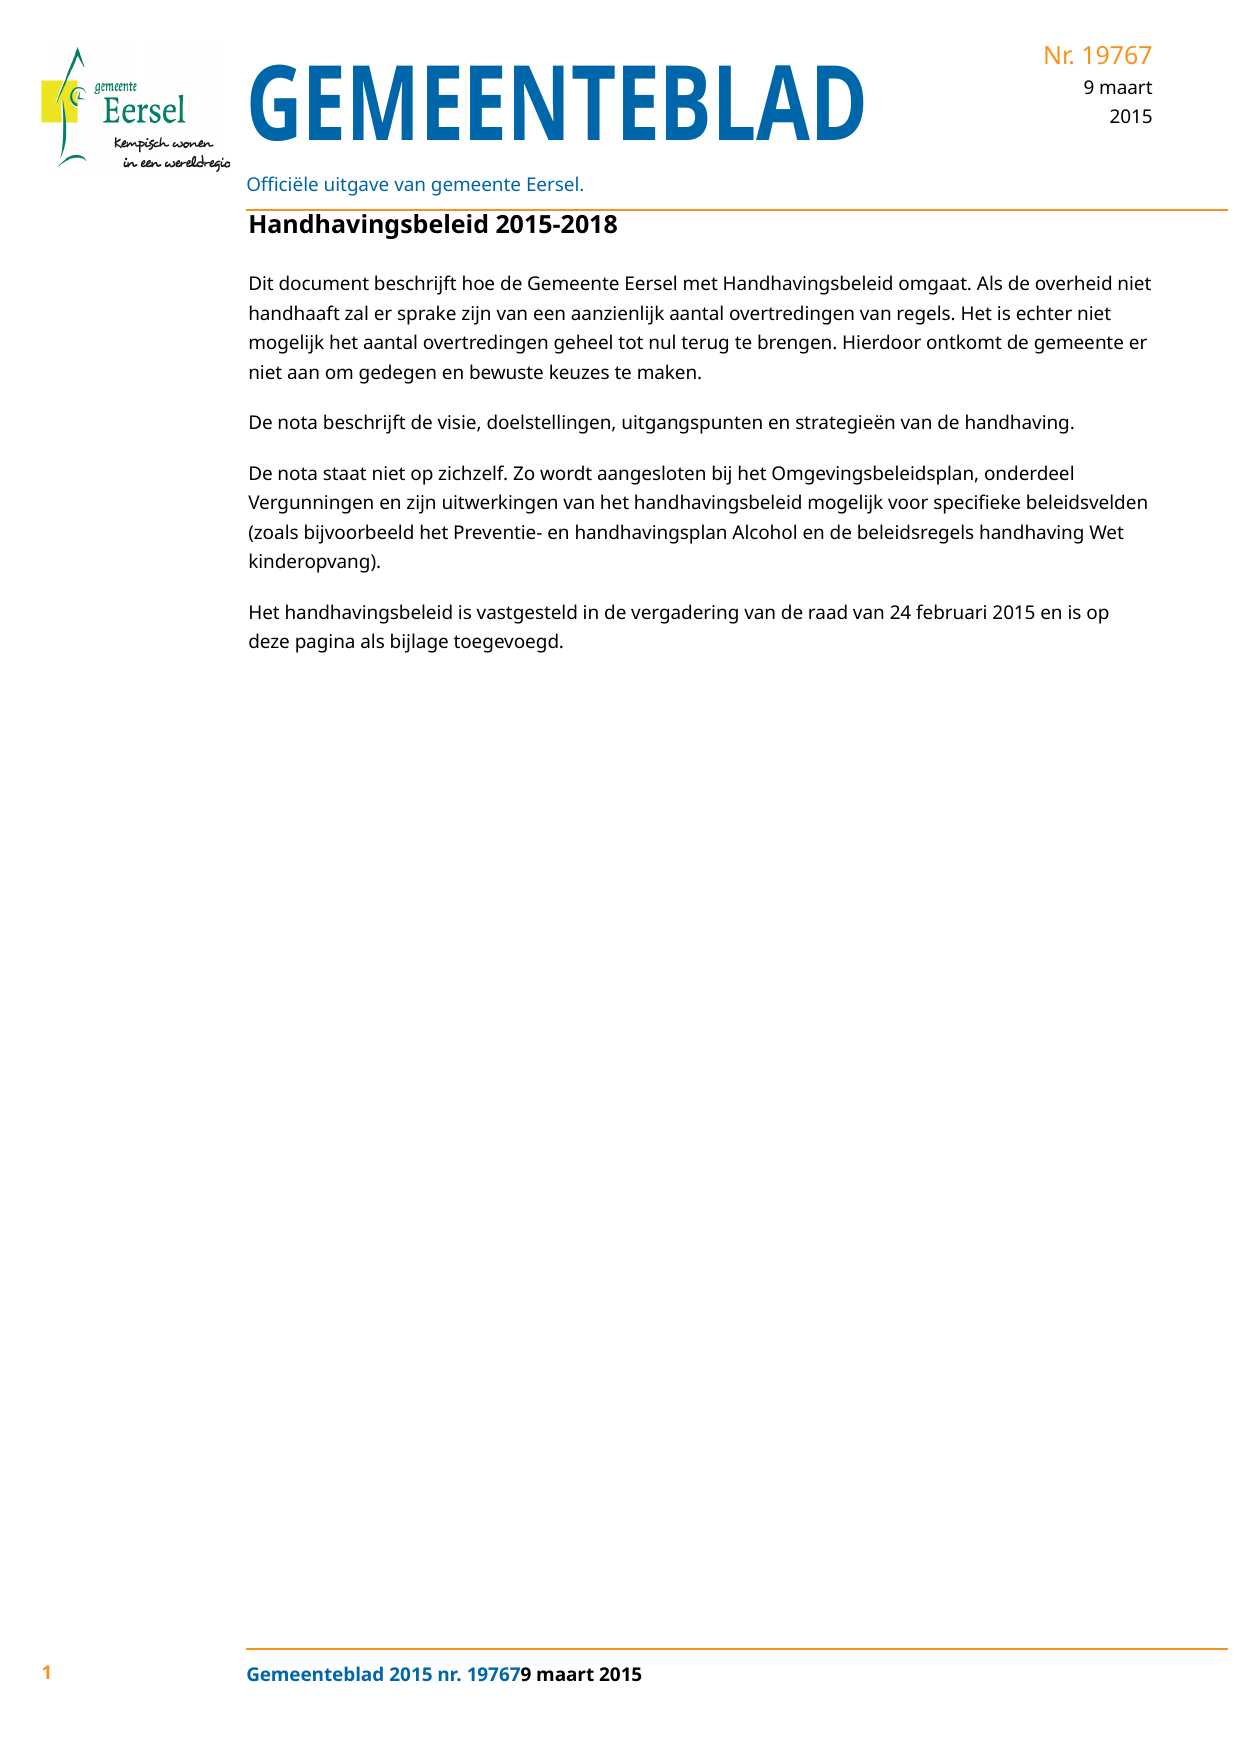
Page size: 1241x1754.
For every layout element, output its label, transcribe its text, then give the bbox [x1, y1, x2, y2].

text De nota beschrijft de visie, doelstellingen, uitgangspunten en strategieën van de handhaving. [248, 409, 1152, 435]
text Dit document beschrijft hoe de Gemeente Eersel met Handhavingsbeleid omgaat. Als de overheid niet handhaaft zal er sprake zijn van een aanzienlijk aantal overtredingen van regels. Het is echter niet mogelijk het aantal overtredingen geheel tot nul terug te brengen. Hierdoor ontkomt de gemeente er niet aan om gedegen en bewuste keuzes te maken. [248, 270, 1152, 385]
text Het handhavingsbeleid is vastgesteld in de vergadering van de raad van 24 februari 2015 en is op deze pagina als bijlage toegevoegd. [248, 599, 1152, 654]
text Handhavingsbeleid 2015-2018 [248, 211, 1152, 241]
text De nota staat niet op zichzelf. Zo wordt aangesloten bij het Omgevingsbeleidsplan, onderdeel Vergunningen en zijn uitwerkingen van het handhavingsbeleid mogelijk voor specifieke beleidsvelden (zoals bijvoorbeeld het Preventie- en handhavingsplan Alcohol en de beleidsregels handhaving Wet kinderopvang). [248, 460, 1152, 574]
picture [41, 47, 231, 172]
